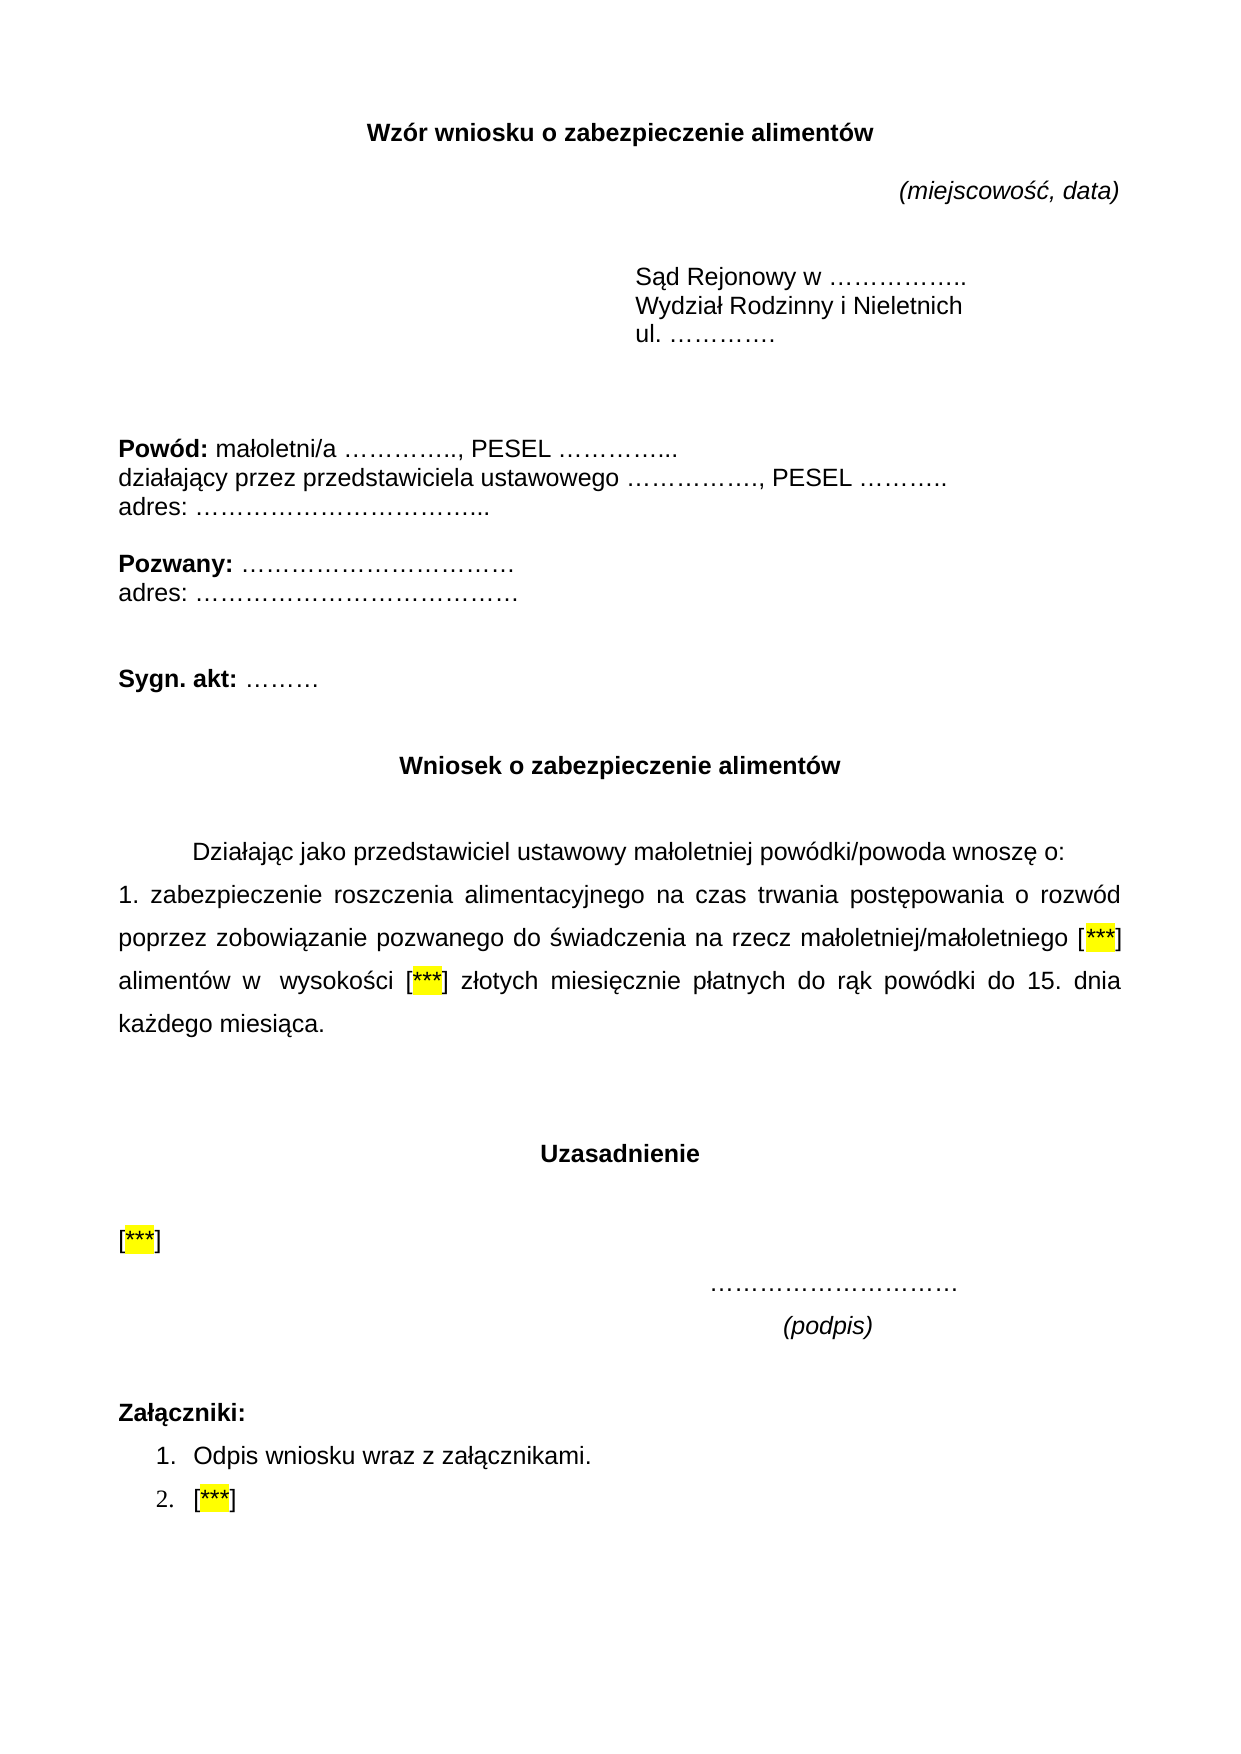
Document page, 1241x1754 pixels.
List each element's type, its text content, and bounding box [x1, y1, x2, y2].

text (miejscowość, data) [118, 176, 1122, 204]
text adres: ………………………………… [118, 578, 1122, 607]
text Wydział Rodzinny i Nieletnich [118, 291, 1122, 319]
text Wniosek o zabezpieczenie alimentów [118, 751, 1122, 779]
text Wzór wniosku o zabezpieczenie alimentów [118, 118, 1122, 147]
text [***] [118, 1225, 1122, 1254]
text Pozwany: …………………………… [118, 549, 1122, 578]
text Powód: małoletni/a ………….., PESEL …………... [118, 434, 1122, 463]
text działający przez przedstawiciela ustawowego ……………., PESEL ……….. [118, 463, 1122, 492]
text Załączniki: [118, 1397, 1122, 1426]
text Sygn. akt: ……… [118, 664, 1122, 693]
list Odpis wniosku wraz z załącznikami. [156, 1441, 1122, 1469]
text Działając jako przedstawiciel ustawowy małoletniej powódki/powoda wnoszę o: [118, 837, 1122, 866]
text Sąd Rejonowy w …………….. [118, 262, 1122, 291]
text Uzasadnienie [118, 1139, 1122, 1167]
text ul. …………. [118, 319, 1122, 348]
text adres: ……………………………... [118, 492, 1122, 521]
text 1. zabezpieczenie roszczenia alimentacyjnego na czas trwania postępowania o rozwód poprzez zobowiązanie pozwanego do świadczenia na rzecz małoletniej/małoletniego [***] alimentów w wysokości [***] złotych miesięcznie płatnych do rąk powódki do 15. dnia każdego miesiąca. [118, 880, 1122, 1038]
text ………………………… [118, 1268, 1122, 1297]
text (podpis) [118, 1311, 1122, 1340]
list [***] [156, 1484, 1122, 1513]
